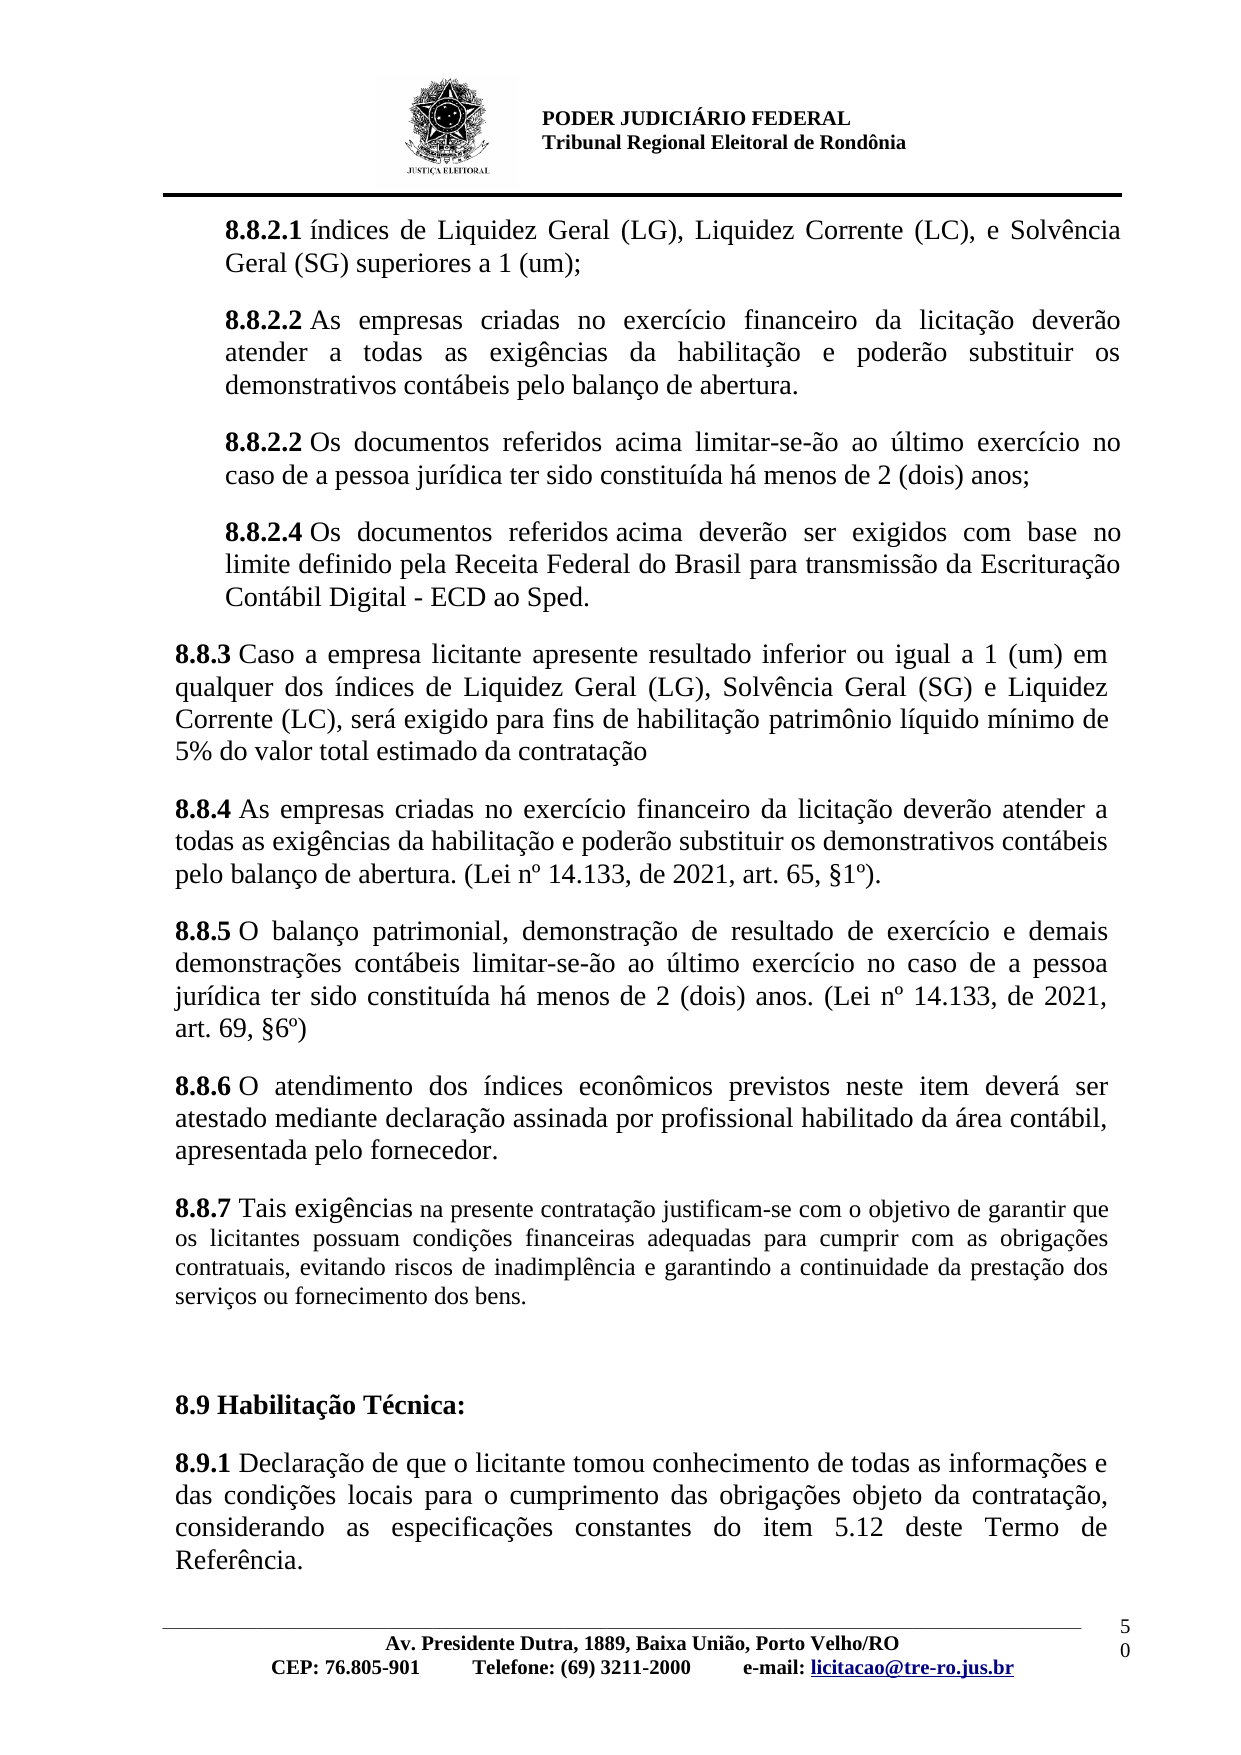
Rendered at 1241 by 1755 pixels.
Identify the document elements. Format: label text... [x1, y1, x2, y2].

text 8.9.1 Declaração de que o licitante tomou conhecimento de todas as informações e das condições locais para o cumprimento das obrigações objeto da contratação, considerando as especificações constantes do item 5.12 deste Termo de Referência. [175, 1446, 1110, 1575]
text 8.8.2.2 As empresas criadas no exercício financeiro da licitação deverão atender a todas as exigências da habilitação e poderão substituir os demonstrativos contábeis pelo balanço de abertura. [225, 303, 1122, 400]
text 8.8.3 Caso a empresa licitante apresente resultado inferior ou igual a 1 (um) em qualquer dos índices de Liquidez Geral (LG), Solvência Geral (SG) e Liquidez Corrente (LC), será exigido para fins de habilitação patrimônio líquido mínimo de 5% do valor total estimado da contratação [175, 637, 1110, 767]
text 8.9 Habilitação Técnica: [175, 1388, 1110, 1421]
text 8.8.2.2 Os documentos referidos acima limitar-se-ão ao último exercício no caso de a pessoa jurídica ter sido constituída há menos de 2 (dois) anos; [225, 425, 1122, 490]
text 8.8.6 O atendimento dos índices econômicos previstos neste item deverá ser atestado mediante declaração assinada por profissional habilitado da área contábil, apresentada pelo fornecedor. [175, 1069, 1110, 1166]
text 8.8.2.4 Os documentos referidos acima deverão ser exigidos com base no limite definido pela Receita Federal do Brasil para transmissão da Escrituração Contábil Digital - ECD ao Sped. [225, 515, 1122, 612]
text 8.8.4 As empresas criadas no exercício financeiro da licitação deverão atender a todas as exigências da habilitação e poderão substituir os demonstrativos contábeis pelo balanço de abertura. (Lei nº 14.133, de 2021, art. 65, §1º). [175, 792, 1110, 889]
text 8.8.7 Tais exigências na presente contratação justificam-se com o objetivo de garantir que os licitantes possuam condições financeiras adequadas para cumprir com as obrigações contratuais, evitando riscos de inadimplência e garantindo a continuidade da prestação dos serviços ou fornecimento dos bens. [175, 1191, 1110, 1309]
text 8.8.2.1 índices de Liquidez Geral (LG), Liquidez Corrente (LC), e Solvência Geral (SG) superiores a 1 (um); [225, 213, 1122, 278]
text 8.8.5 O balanço patrimonial, demonstração de resultado de exercício e demais demonstrações contábeis limitar-se-ão ao último exercício no caso de a pessoa jurídica ter sido constituída há menos de 2 (dois) anos. (Lei nº 14.133, de 2021, art. 69, §6º) [175, 914, 1110, 1044]
